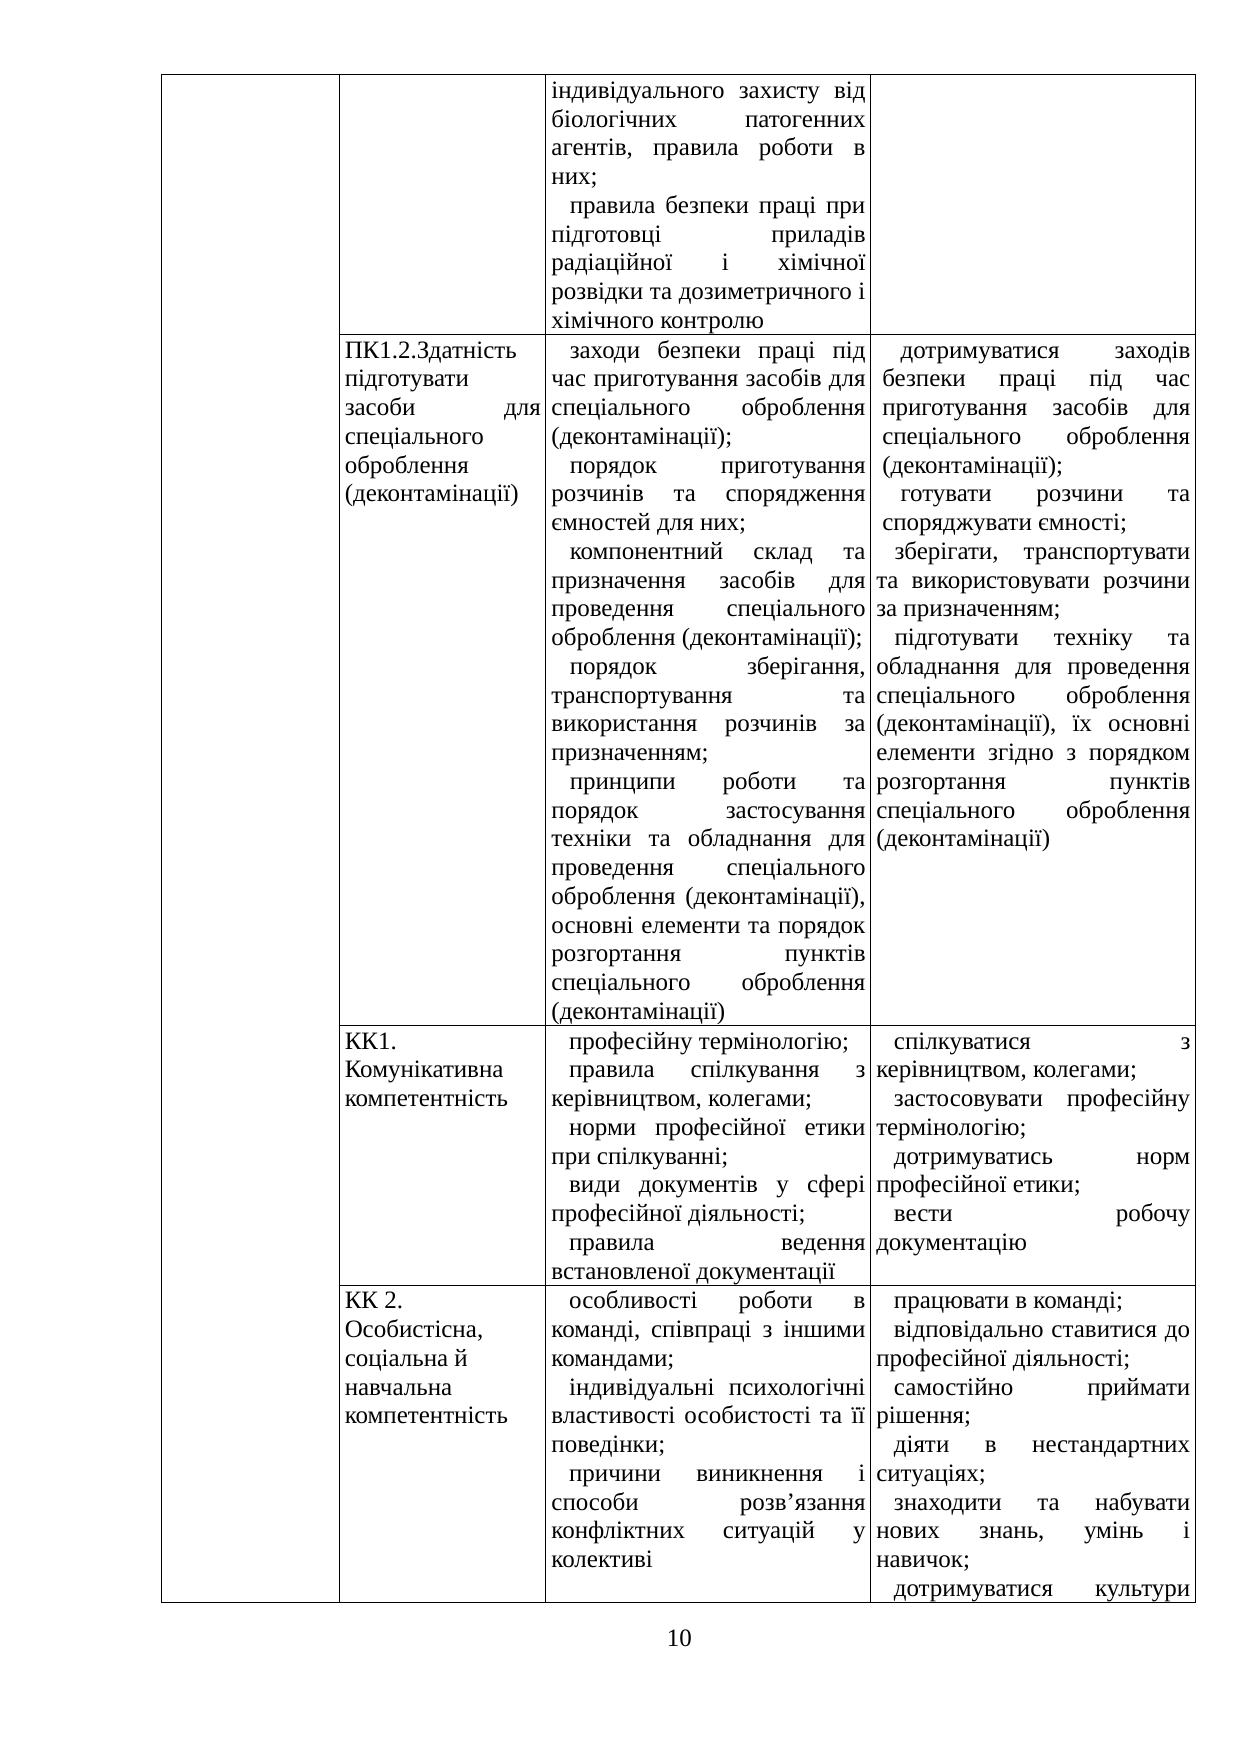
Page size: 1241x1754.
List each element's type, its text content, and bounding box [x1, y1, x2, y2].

table_cell КК1. Комунікативна компетентність [340, 1026, 545, 1284]
table_cell [340, 75, 545, 334]
table_cell професійну термінологію; правила спілкування з керівництвом, колегами; норми професійної етики при спілкуванні; види документів у сфері професійної діяльності; правила ведення встановленої документації [546, 1026, 870, 1284]
table_cell працювати в команді; відповідально ставитися до професійної діяльності; самостійно приймати рішення; діяти в нестандартних ситуаціях; знаходити та набувати нових знань, умінь і навичок; дотримуватися культури [871, 1286, 1195, 1602]
table_cell особливості роботи в команді, співпраці з іншими командами; індивідуальні психологічні властивості особистості та її поведінки; причини виникнення і способи розв’язання конфліктних ситуацій у колективі [546, 1286, 870, 1602]
table_cell дотримуватися заходів безпеки праці під час приготування засобів для спеціального оброблення (деконтамінації); готувати розчини та споряджувати ємності; зберігати, транспортувати та використовувати розчини за призначенням; підготувати техніку та обладнання для проведення спеціального оброблення (деконтамінації), їх основні елементи згідно з порядком розгортання пунктів спеціального оброблення (деконтамінації) [871, 335, 1195, 1025]
table_cell спілкуватися з керівництвом, колегами; застосовувати професійну термінологію; дотримуватись норм професійної етики; вести робочу документацію [871, 1026, 1195, 1284]
table_cell [871, 75, 1195, 334]
table_cell заходи безпеки праці під час приготування засобів для спеціального оброблення (деконтамінації); порядок приготування розчинів та спорядження ємностей для них; компонентний склад та призначення засобів для проведення спеціального оброблення (деконтамінації); порядок зберігання, транспортування та використання розчинів за призначенням; принципи роботи та порядок застосування техніки та обладнання для проведення спеціального оброблення (деконтамінації), основні елементи та порядок розгортання пунктів спеціального оброблення (деконтамінації) [546, 335, 870, 1025]
table_cell КК 2. Особистісна, соціальна й навчальна компетентність [340, 1286, 545, 1602]
table_cell індивідуального захисту від біологічних патогенних агентів, правила роботи в них; правила безпеки праці при підготовці приладів радіаційної і хімічної розвідки та дозиметричного і хімічного контролю [546, 75, 870, 334]
table_cell ПК1.2.Здатність підготувати засоби для спеціального оброблення (деконтамінації) [340, 335, 545, 1025]
table_cell [162, 75, 339, 1602]
